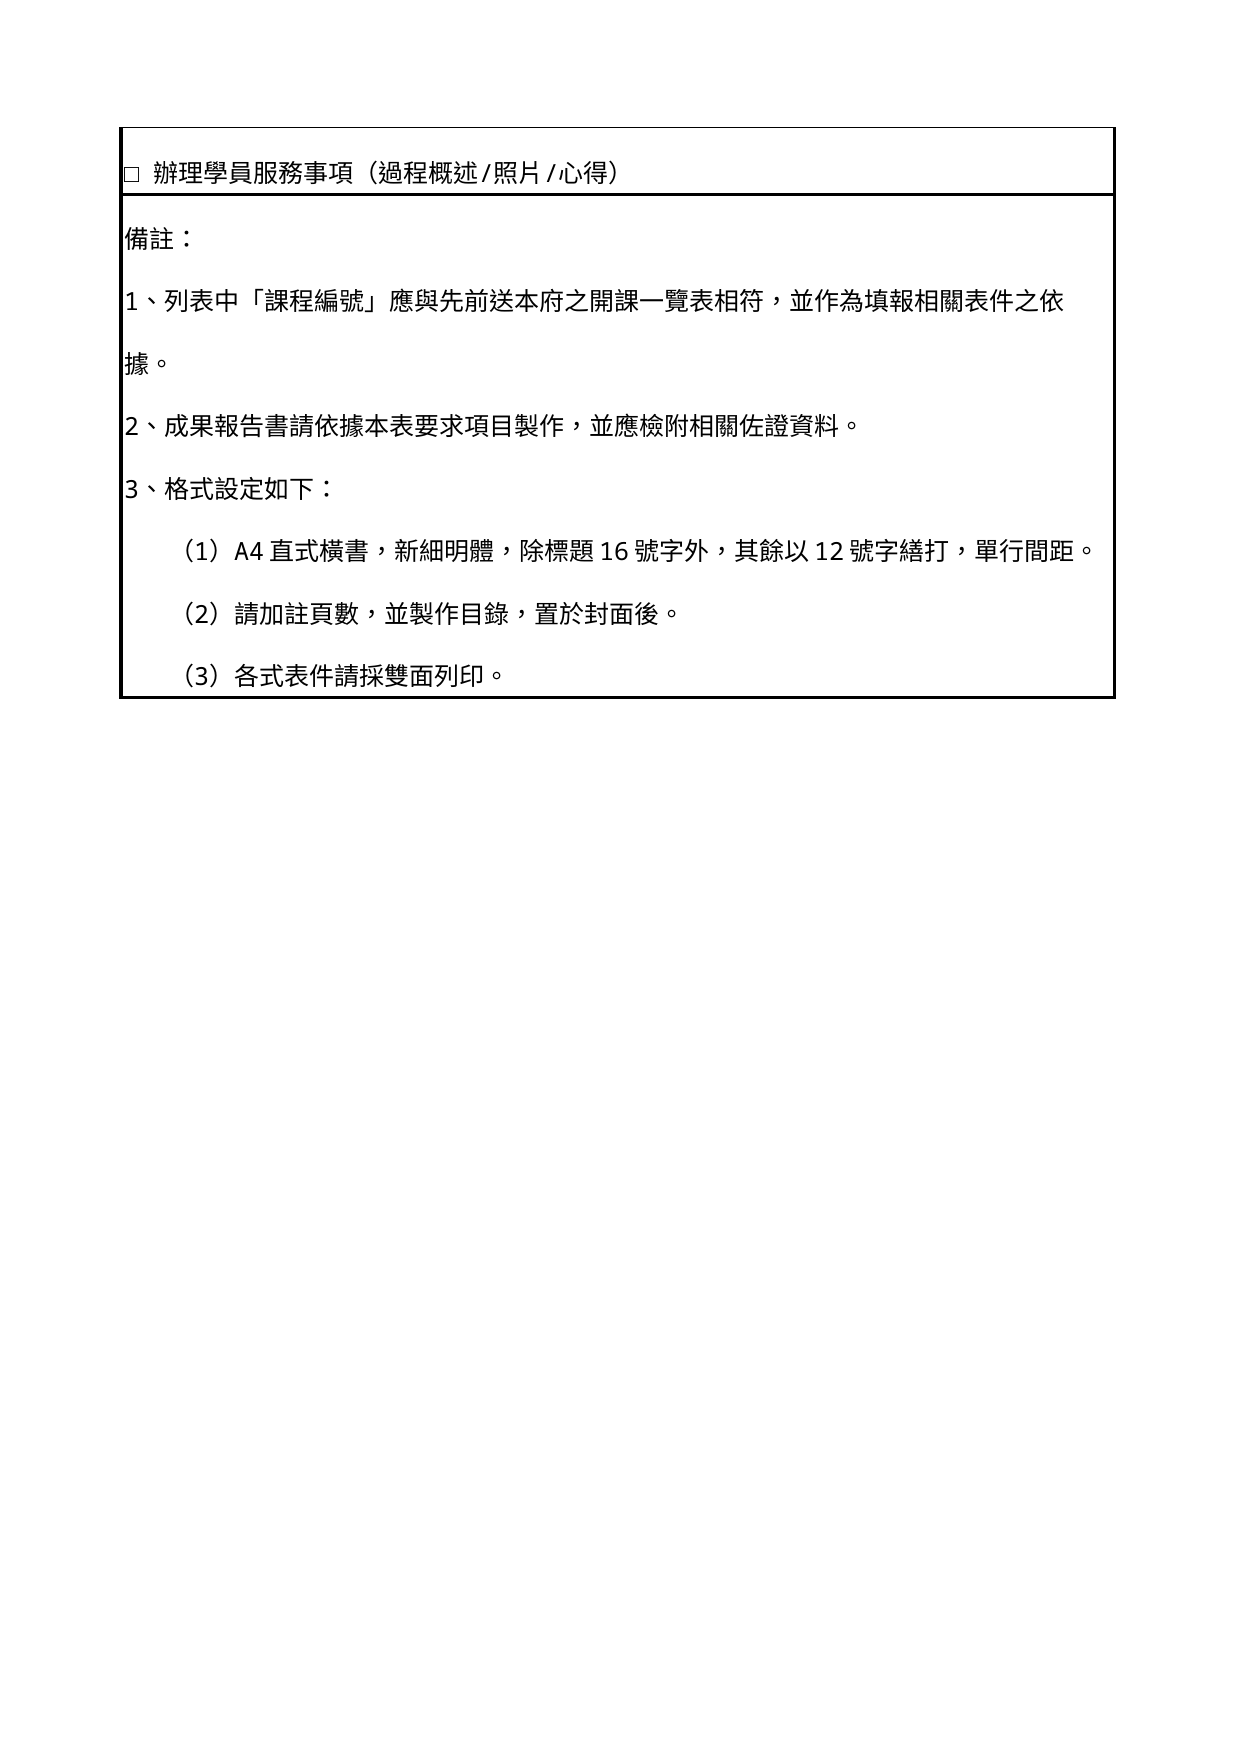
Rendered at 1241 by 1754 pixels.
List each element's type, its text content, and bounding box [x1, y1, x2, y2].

table_cell 備註： 1、列表中「課程編號」應與先前送本府之開課一覽表相符，並作為填報相關表件之依據。 2、成果報告書請依據本表要求項目製作，並應檢附相關佐證資料。 3、格式設定如下： （1）A4直式橫書，新細明體，除標題16號字外，其餘以12號字繕打，單行間距。 （2）請加註頁數，並製作目錄，置於封面後。 （3）各式表件請採雙面列印。 [123, 196, 1113, 696]
table_cell 辦理社區服務事項（過程概述/照片/心得） 辦理學員服務事項（過程概述/照片/心得） [123, 128, 1113, 193]
